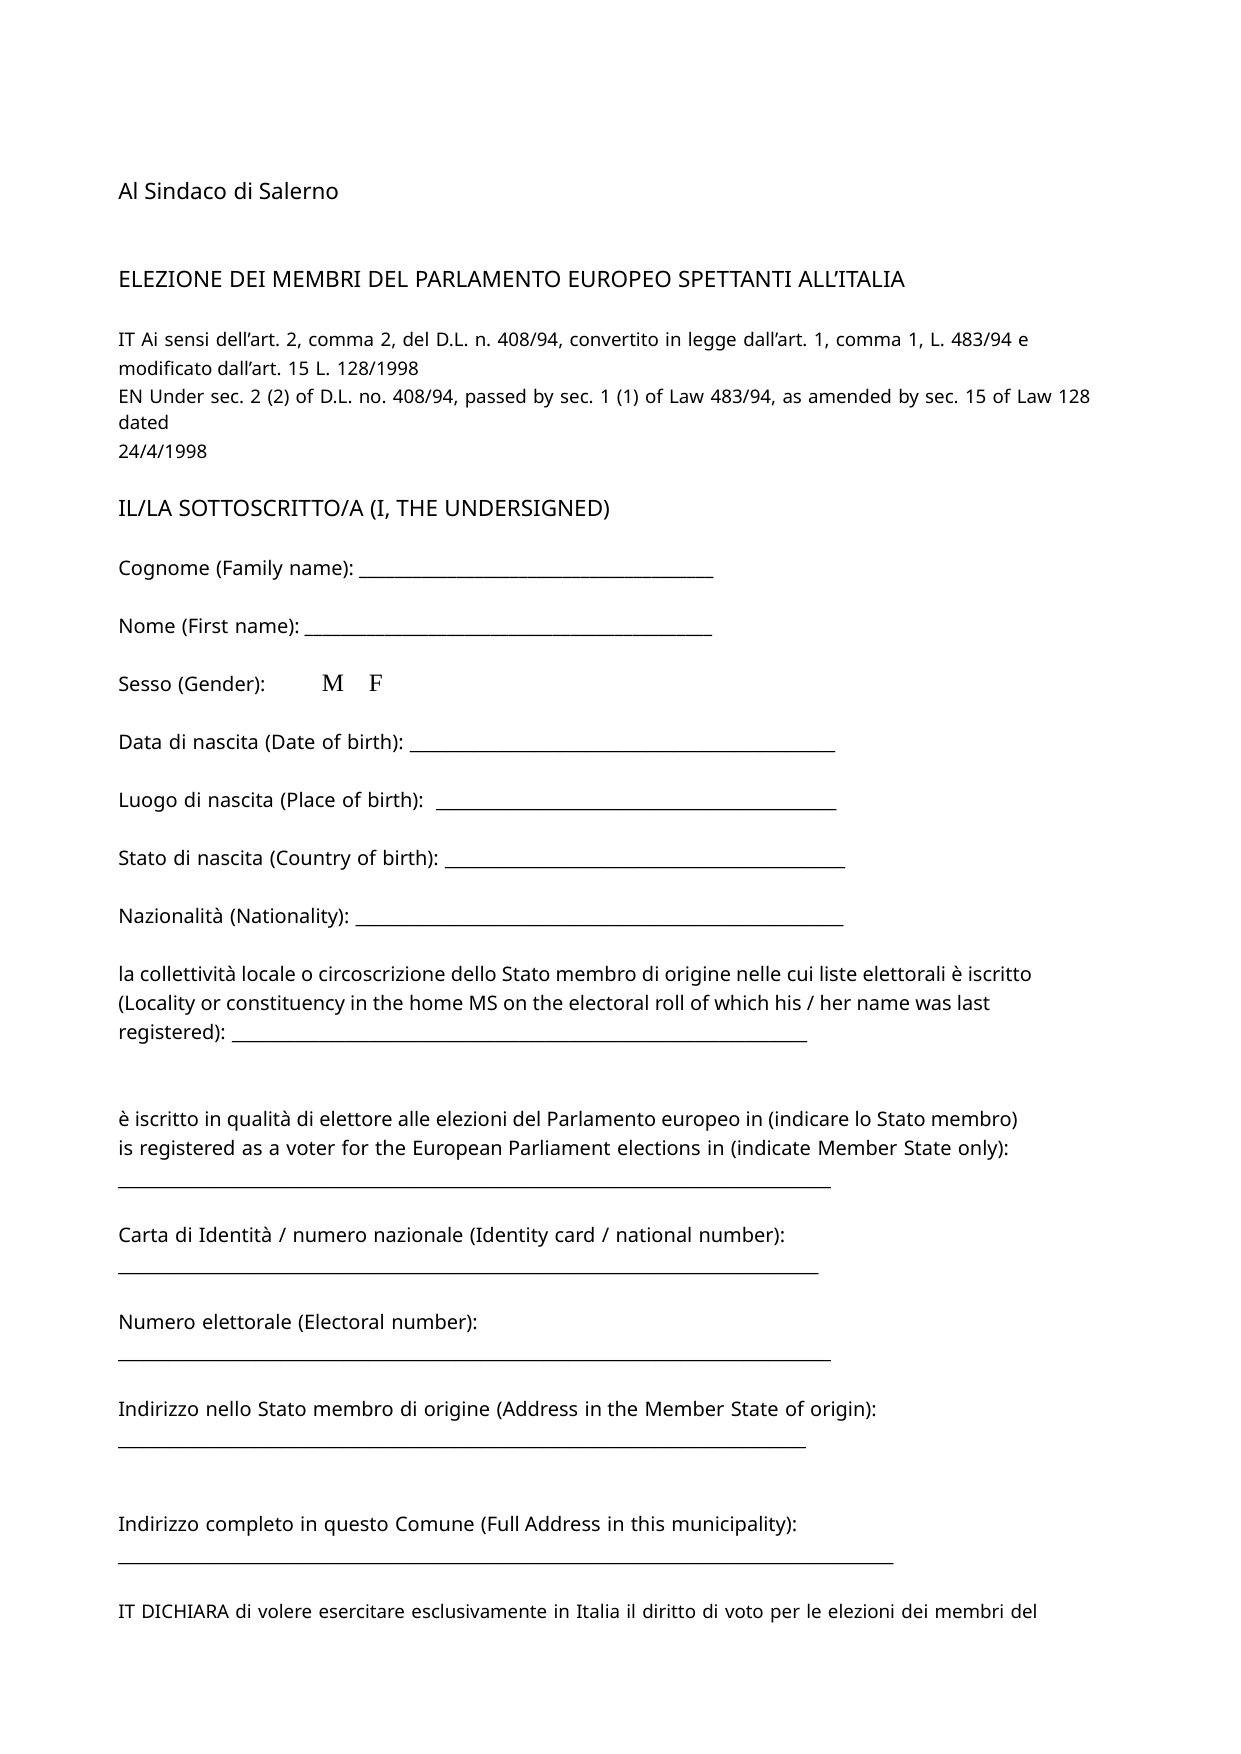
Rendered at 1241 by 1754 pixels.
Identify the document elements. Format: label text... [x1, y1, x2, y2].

text Data di nascita (Date of birth): __________________________________ Luogo di nascita (Place of birth): ________________________________ Stato di nascita (Country of birth): ________________________________ [118, 726, 1122, 871]
text è iscritto in qualità di elettore alle elezioni del Parlamento europeo in (indicare lo Stato membro) is registered as a voter for the European Parliament elections in (indicate Member State only): _________________________________________________________ Carta di Identità / numero nazionale (Identity card / national number): ________________________________________________________ Numero elettorale (Electoral number): _________________________________________________________ Indirizzo nello Stato membro di origine (Address in the Member State of origin): _______________________________________________________ Indirizzo completo in questo Comune (Full Address in this municipality): ______________________________________________________________ IT DICHIARA di volere esercitare esclusivamente in Italia il diritto di voto per le elezioni dei membri del [118, 1046, 1122, 1624]
text Al Sindaco di Salerno ELEZIONE DEI MEMBRI DEL PARLAMENTO EUROPEO SPETTANTI ALL’ITALIA IT Ai sensi dell’art. 2, comma 2, del D.L. n. 408/94, convertito in legge dall’art. 1, comma 1, L. 483/94 e modificato dall’art. 15 L. 128/1998 [118, 118, 1122, 381]
text Nazionalità (Nationality): _______________________________________ la collettività locale o circoscrizione dello Stato membro di origine nelle cui liste elettorali è iscritto (Locality or constituency in the home MS on the electoral roll of which his / her name was last registered): ______________________________________________ [118, 900, 1122, 1046]
text Cognome (Family name): ________________________________________ Nome (First name): ______________________________________________ Sesso (Gender): M F [118, 552, 1122, 697]
text EN Under sec. 2 (2) of D.L. no. 408/94, passed by sec. 1 (1) of Law 483/94, as amended by sec. 15 of Law 128 dated 24/4/1998 IL/LA SOTTOSCRITTO/A (I, THE UNDERSIGNED) [118, 381, 1122, 552]
